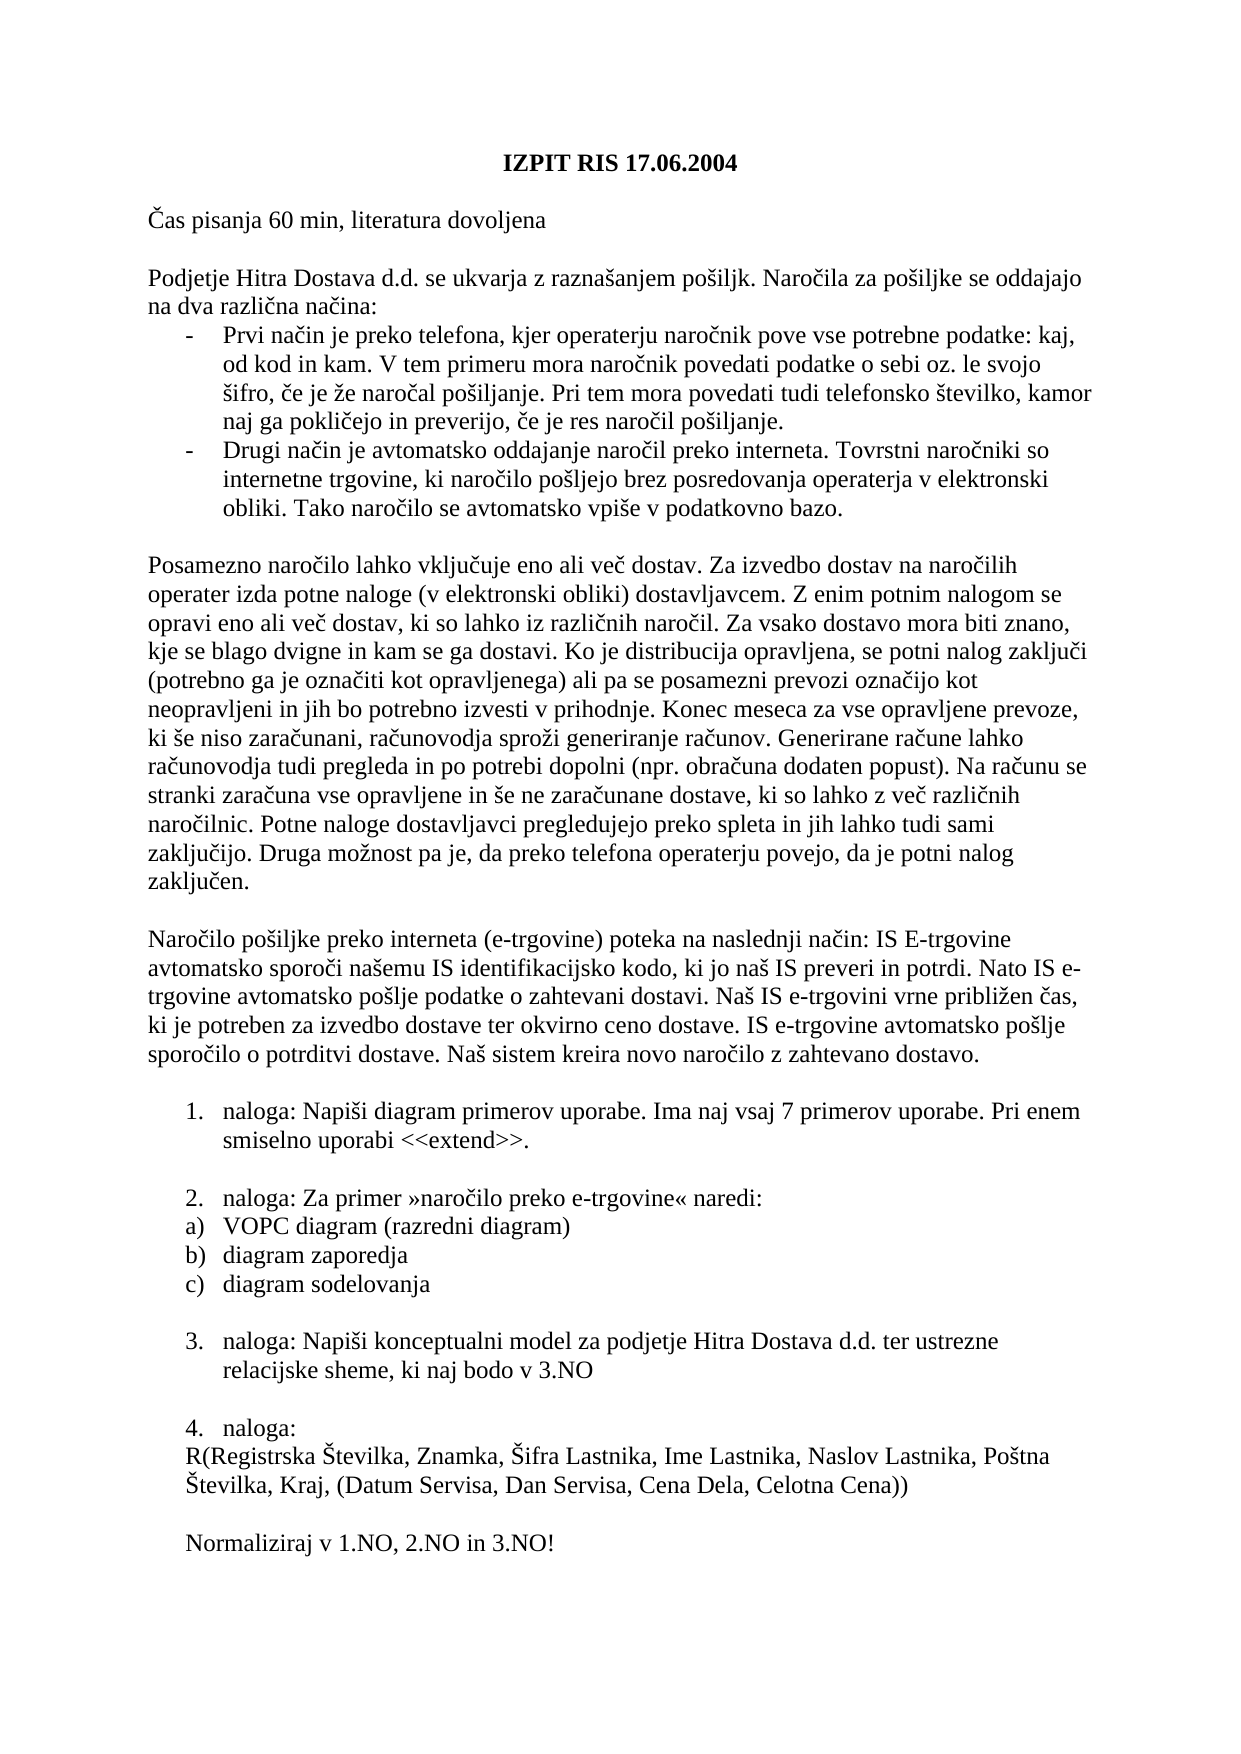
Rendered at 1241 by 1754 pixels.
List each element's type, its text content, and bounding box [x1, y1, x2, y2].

text Podjetje Hitra Dostava d.d. se ukvarja z raznašanjem pošiljk. Naročila za pošiljke se oddajajo na dva različna načina: [148, 263, 1093, 320]
list VOPC diagram (razredni diagram) [185, 1211, 1093, 1240]
list naloga: [185, 1413, 1093, 1441]
text Čas pisanja 60 min, literatura dovoljena [148, 205, 1093, 234]
text R(Registrska Številka, Znamka, Šifra Lastnika, Ime Lastnika, Naslov Lastnika, Poštna Številka, Kraj, (Datum Servisa, Dan Servisa, Cena Dela, Celotna Cena)) [185, 1441, 1093, 1499]
text Naročilo pošiljke preko interneta (e-trgovine) poteka na naslednji način: IS E-trgovine avtomatsko sporoči našemu IS identifikacijsko kodo, ki jo naš IS preveri in potrdi. Nato IS e-trgovine avtomatsko pošlje podatke o zahtevani dostavi. Naš IS e-trgovini vrne približen čas, ki je potreben za izvedbo dostave ter okvirno ceno dostave. IS e-trgovine avtomatsko pošlje sporočilo o potrditvi dostave. Naš sistem kreira novo naročilo z zahtevano dostavo. [148, 924, 1093, 1068]
list diagram sodelovanja [185, 1269, 1093, 1298]
text Normaliziraj v 1.NO, 2.NO in 3.NO! [185, 1528, 1093, 1556]
list Drugi način je avtomatsko oddajanje naročil preko interneta. Tovrstni naročniki so internetne trgovine, ki naročilo pošljejo brez posredovanja operaterja v elektronski obliki. Tako naročilo se avtomatsko vpiše v podatkovno bazo. [185, 435, 1093, 521]
list naloga: Napiši diagram primerov uporabe. Ima naj vsaj 7 primerov uporabe. Pri enem smiselno uporabi <<extend>>. [185, 1096, 1093, 1154]
list Prvi način je preko telefona, kjer operaterju naročnik pove vse potrebne podatke: kaj, od kod in kam. V tem primeru mora naročnik povedati podatke o sebi oz. le svojo šifro, če je že naročal pošiljanje. Pri tem mora povedati tudi telefonsko številko, kamor naj ga pokličejo in preverijo, če je res naročil pošiljanje. [185, 320, 1093, 435]
list naloga: Napiši konceptualni model za podjetje Hitra Dostava d.d. ter ustrezne relacijske sheme, ki naj bodo v 3.NO [185, 1326, 1093, 1384]
text IZPIT RIS 17.06.2004 [148, 148, 1093, 176]
list diagram zaporedja [185, 1240, 1093, 1269]
list naloga: Za primer »naročilo preko e-trgovine« naredi: [185, 1183, 1093, 1211]
text Posamezno naročilo lahko vključuje eno ali več dostav. Za izvedbo dostav na naročilih operater izda potne naloge (v elektronski obliki) dostavljavcem. Z enim potnim nalogom se opravi eno ali več dostav, ki so lahko iz različnih naročil. Za vsako dostavo mora biti znano, kje se blago dvigne in kam se ga dostavi. Ko je distribucija opravljena, se potni nalog zaključi (potrebno ga je označiti kot opravljenega) ali pa se posamezni prevozi označijo kot neopravljeni in jih bo potrebno izvesti v prihodnje. Konec meseca za vse opravljene prevoze, ki še niso zaračunani, računovodja sproži generiranje računov. Generirane račune lahko računovodja tudi pregleda in po potrebi dopolni (npr. obračuna dodaten popust). Na računu se stranki zaračuna vse opravljene in še ne zaračunane dostave, ki so lahko z več različnih naročilnic. Potne naloge dostavljavci pregledujejo preko spleta in jih lahko tudi sami zaključijo. Druga možnost pa je, da preko telefona operaterju povejo, da je potni nalog zaključen. [148, 550, 1093, 895]
